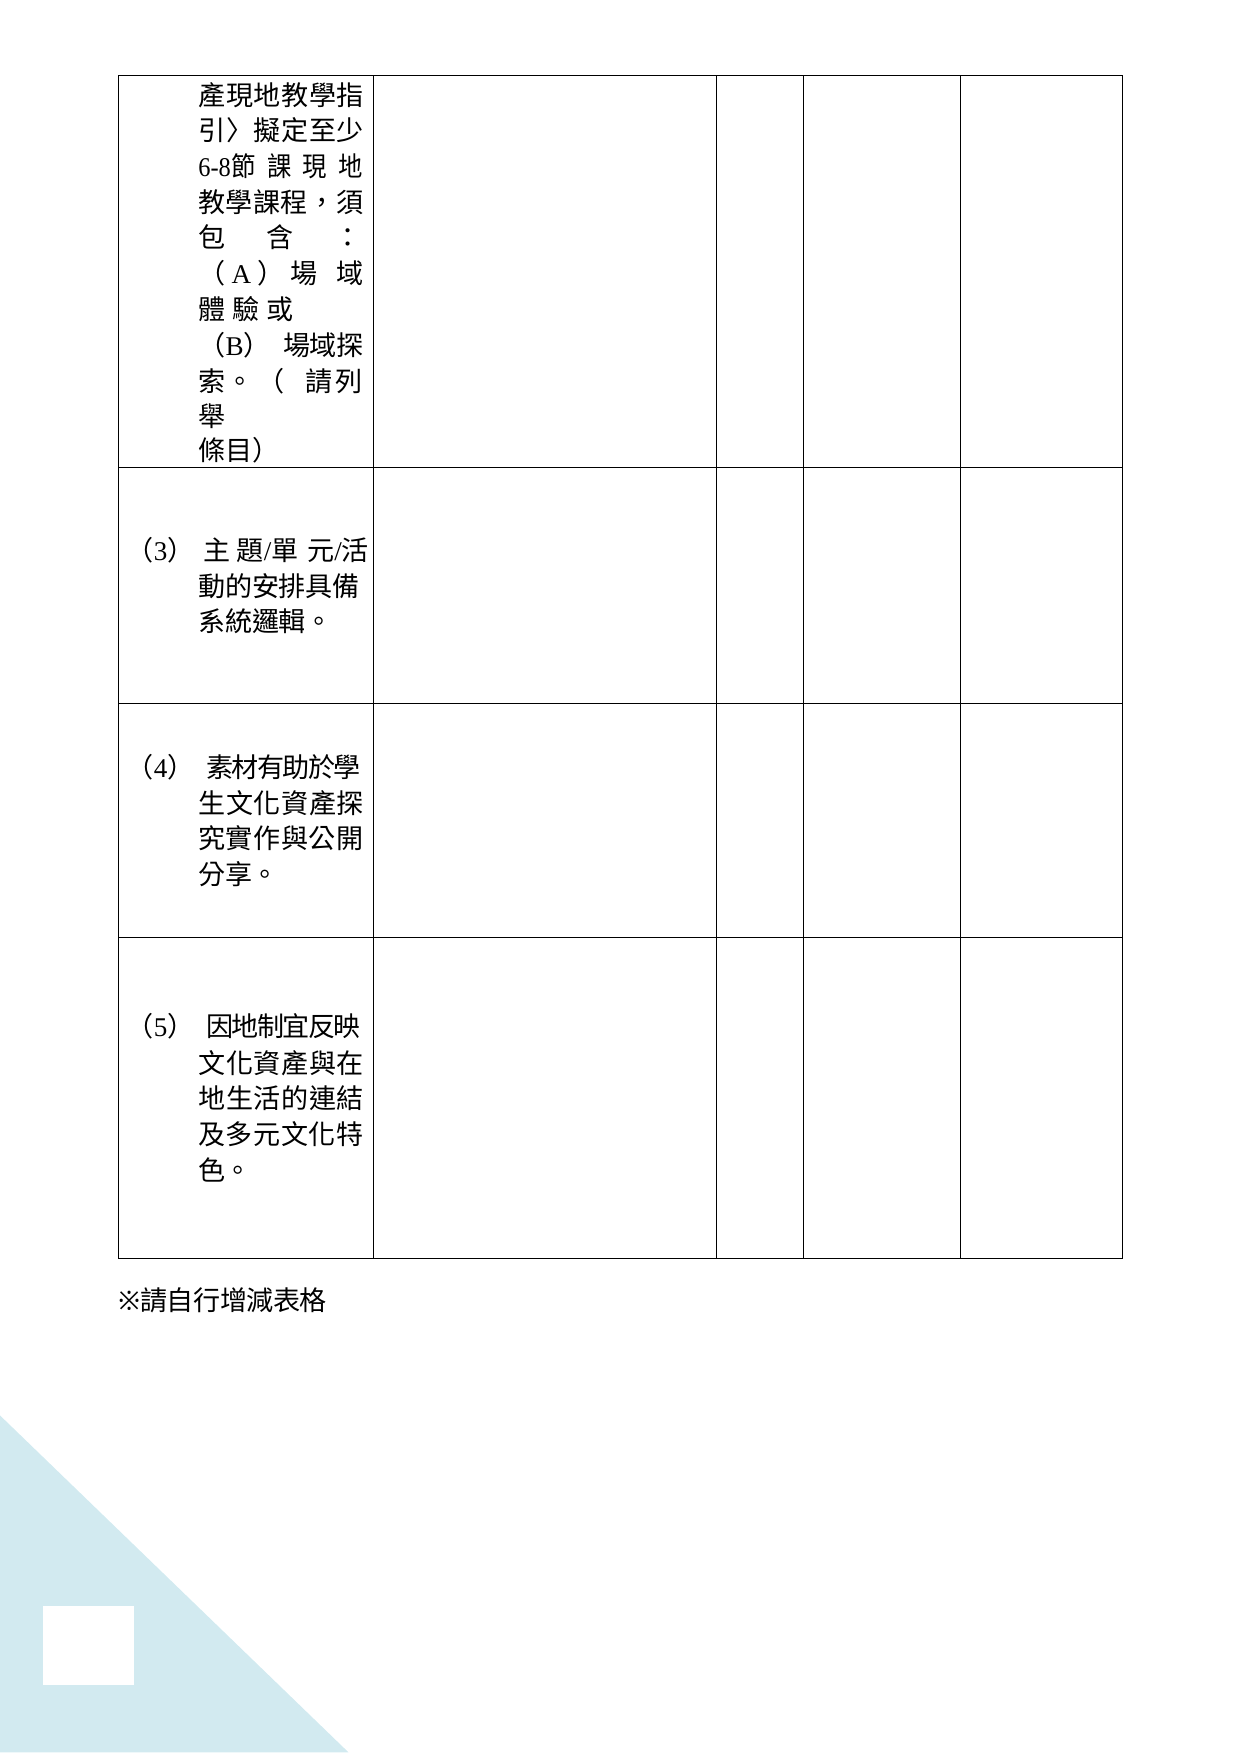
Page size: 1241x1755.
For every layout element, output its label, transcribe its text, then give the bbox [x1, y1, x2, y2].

table_header 產現地教學指引〉擬定至少 6-8節 課 現 地教學課程，須包 含 ：（A）場 域 體 驗 或 （B） 場域探索。（ 請列舉 條目） [119, 76, 373, 467]
table_cell [804, 704, 960, 937]
table_cell [804, 468, 960, 703]
table_cell （4） 素材有助於學 生文化資產探究實作與公開分享。 [119, 704, 373, 937]
table_cell [374, 468, 716, 703]
table_header [717, 76, 803, 467]
table_cell （3） 主 題/單 元/活 動的安排具備系統邏輯。 [119, 468, 373, 703]
table_cell [804, 938, 960, 1258]
table_header [961, 76, 1122, 467]
table_cell [717, 704, 803, 937]
table_cell [374, 704, 716, 937]
table_cell [374, 938, 716, 1258]
text ※請自行增減表格 [118, 1279, 1174, 1319]
table_header [804, 76, 960, 467]
table_cell [961, 938, 1122, 1258]
table_cell [717, 468, 803, 703]
table_cell [961, 704, 1122, 937]
table_cell [961, 468, 1122, 703]
table_cell [717, 938, 803, 1258]
table_header [374, 76, 716, 467]
table_cell （5） 因地制宜反映 文化資產與在地生活的連結及多元文化特色。 [119, 938, 373, 1258]
